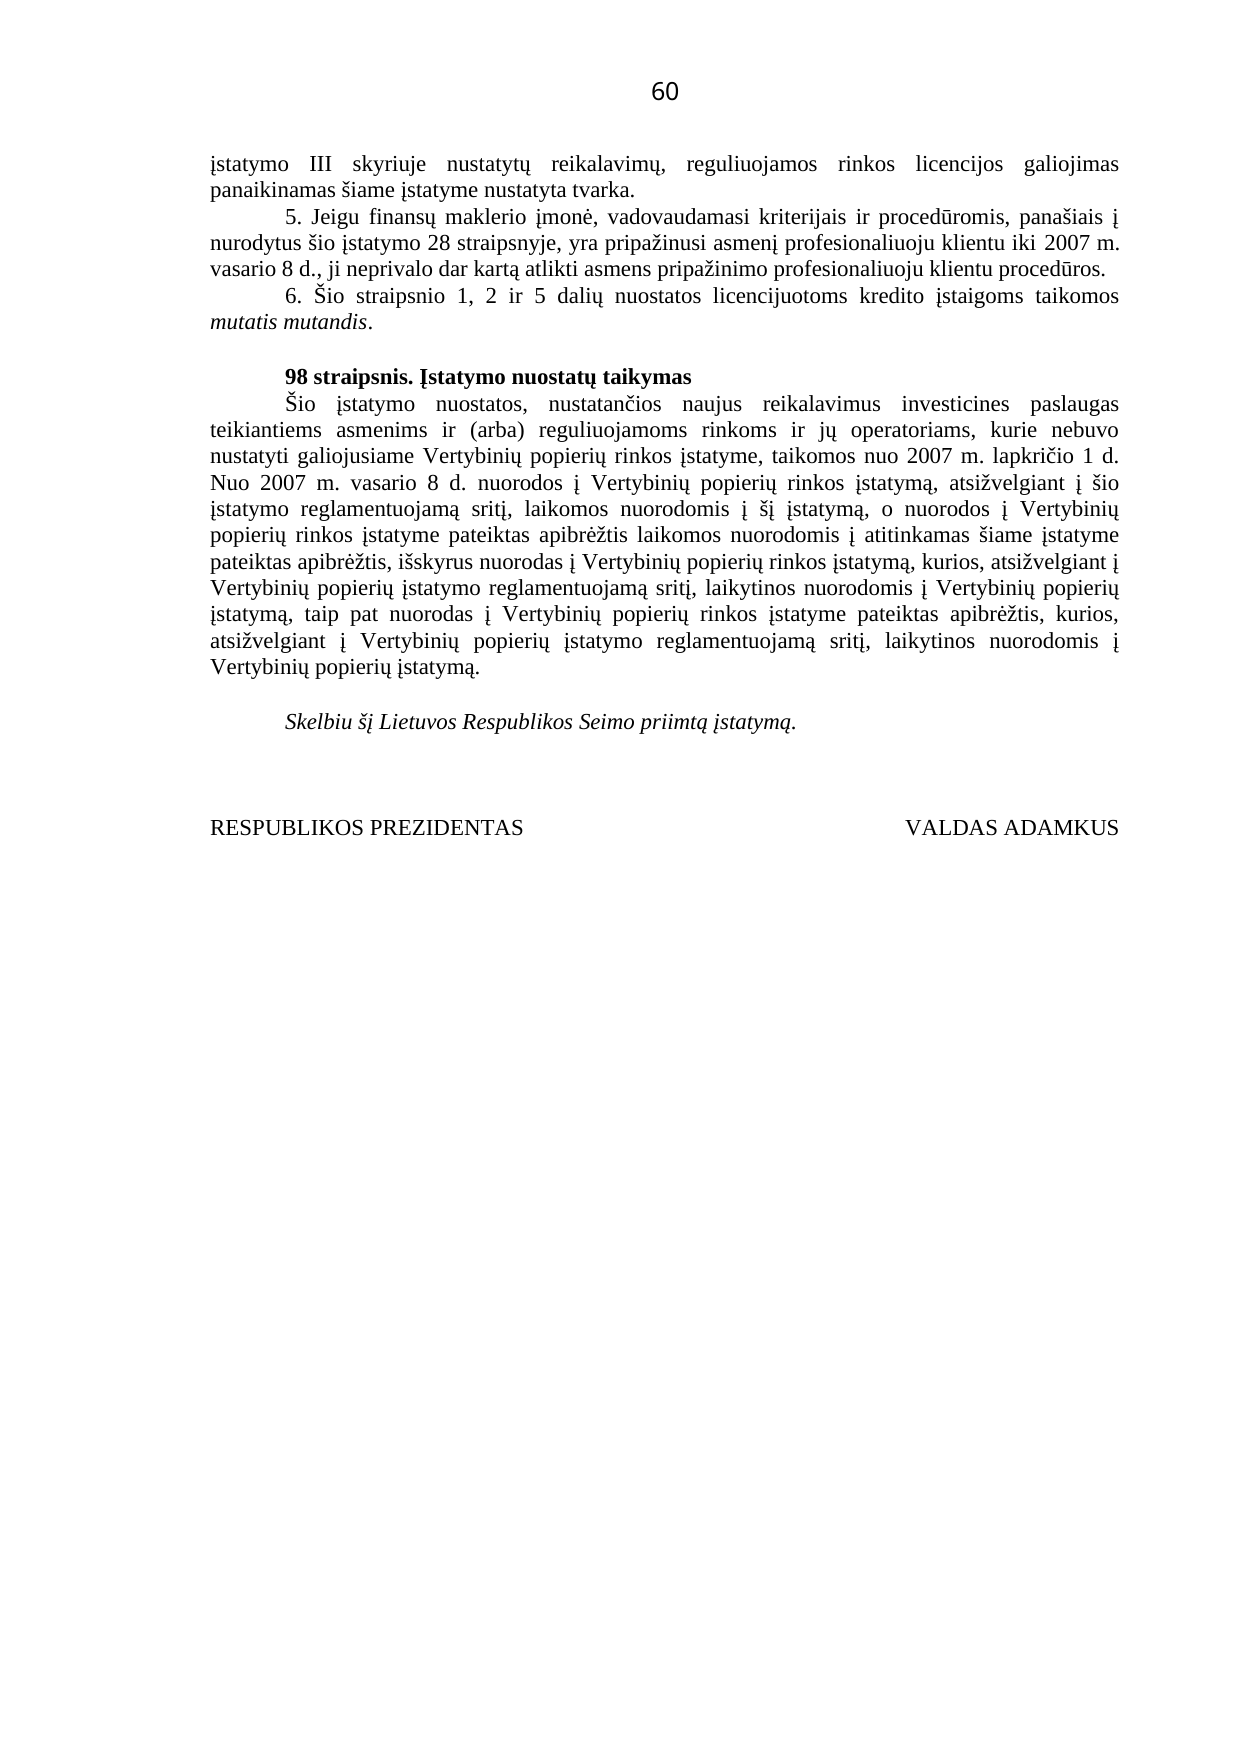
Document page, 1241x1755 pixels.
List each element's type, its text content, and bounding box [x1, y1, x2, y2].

text Skelbiu šį Lietuvos Respublikos Seimo priimtą įstatymą. [210, 708, 1120, 734]
text įstatymo III skyriuje nustatytų reikalavimų, reguliuojamos rinkos licencijos galiojimas panaikinamas šiame įstatyme nustatyta tvarka. [210, 150, 1120, 203]
text 5. Jeigu finansų maklerio įmonė, vadovaudamasi kriterijais ir procedūromis, panašiais į nurodytus šio įstatymo 28 straipsnyje, yra pripažinusi asmenį profesionaliuoju klientu iki 2007 m. vasario 8 d., ji neprivalo dar kartą atlikti asmens pripažinimo profesionaliuoju klientu procedūros. [210, 203, 1120, 282]
text 98 straipsnis. Įstatymo nuostatų taikymas [210, 363, 1120, 389]
text 6. Šio straipsnio 1, 2 ir 5 dalių nuostatos licencijuotoms kredito įstaigoms taikomos mutatis mutandis. [210, 282, 1120, 334]
text Šio įstatymo nuostatos, nustatančios naujus reikalavimus investicines paslaugas teikiantiems asmenims ir (arba) reguliuojamoms rinkoms ir jų operatoriams, kurie nebuvo nustatyti galiojusiame Vertybinių popierių rinkos įstatyme, taikomos nuo 2007 m. lapkričio 1 d. Nuo 2007 m. vasario 8 d. nuorodos į Vertybinių popierių rinkos įstatymą, atsižvelgiant į šio įstatymo reglamentuojamą sritį, laikomos nuorodomis į šį įstatymą, o nuorodos į Vertybinių popierių rinkos įstatyme pateiktas apibrėžtis laikomos nuorodomis į atitinkamas šiame įstatyme pateiktas apibrėžtis, išskyrus nuorodas į Vertybinių popierių rinkos įstatymą, kurios, atsižvelgiant į Vertybinių popierių įstatymo reglamentuojamą sritį, laikytinos nuorodomis į Vertybinių popierių įstatymą, taip pat nuorodas į Vertybinių popierių rinkos įstatyme pateiktas apibrėžtis, kurios, atsižvelgiant į Vertybinių popierių įstatymo reglamentuojamą sritį, laikytinos nuorodomis į Vertybinių popierių įstatymą. [210, 389, 1120, 679]
text RESPUBLIKOS PREZIDENTAS VALDAS ADAMKUS [210, 814, 1120, 840]
